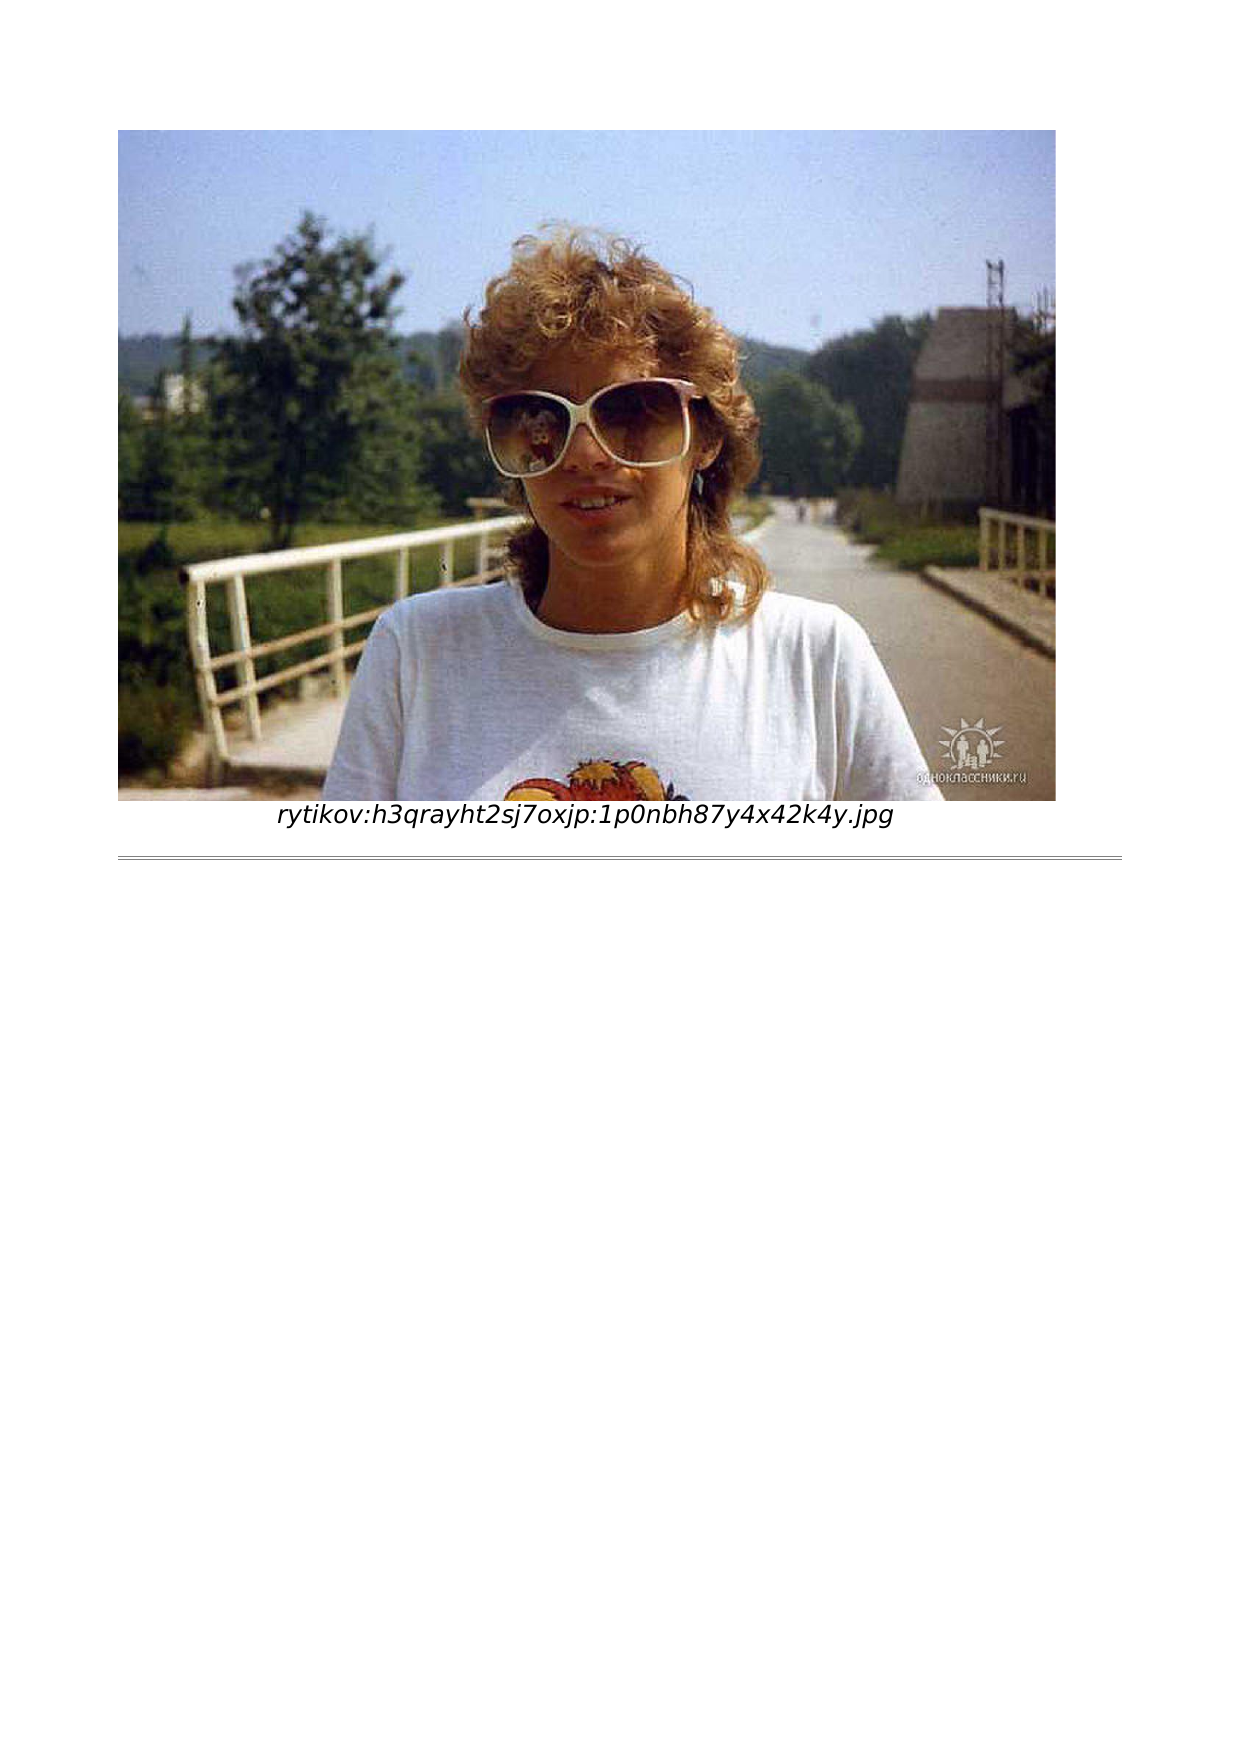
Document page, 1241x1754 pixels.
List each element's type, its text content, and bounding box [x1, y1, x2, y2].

text rytikov:h3qrayht2sj7oxjp:1p0nbh87y4x42k4y.jpg [118, 801, 1056, 829]
picture [118, 130, 1056, 801]
